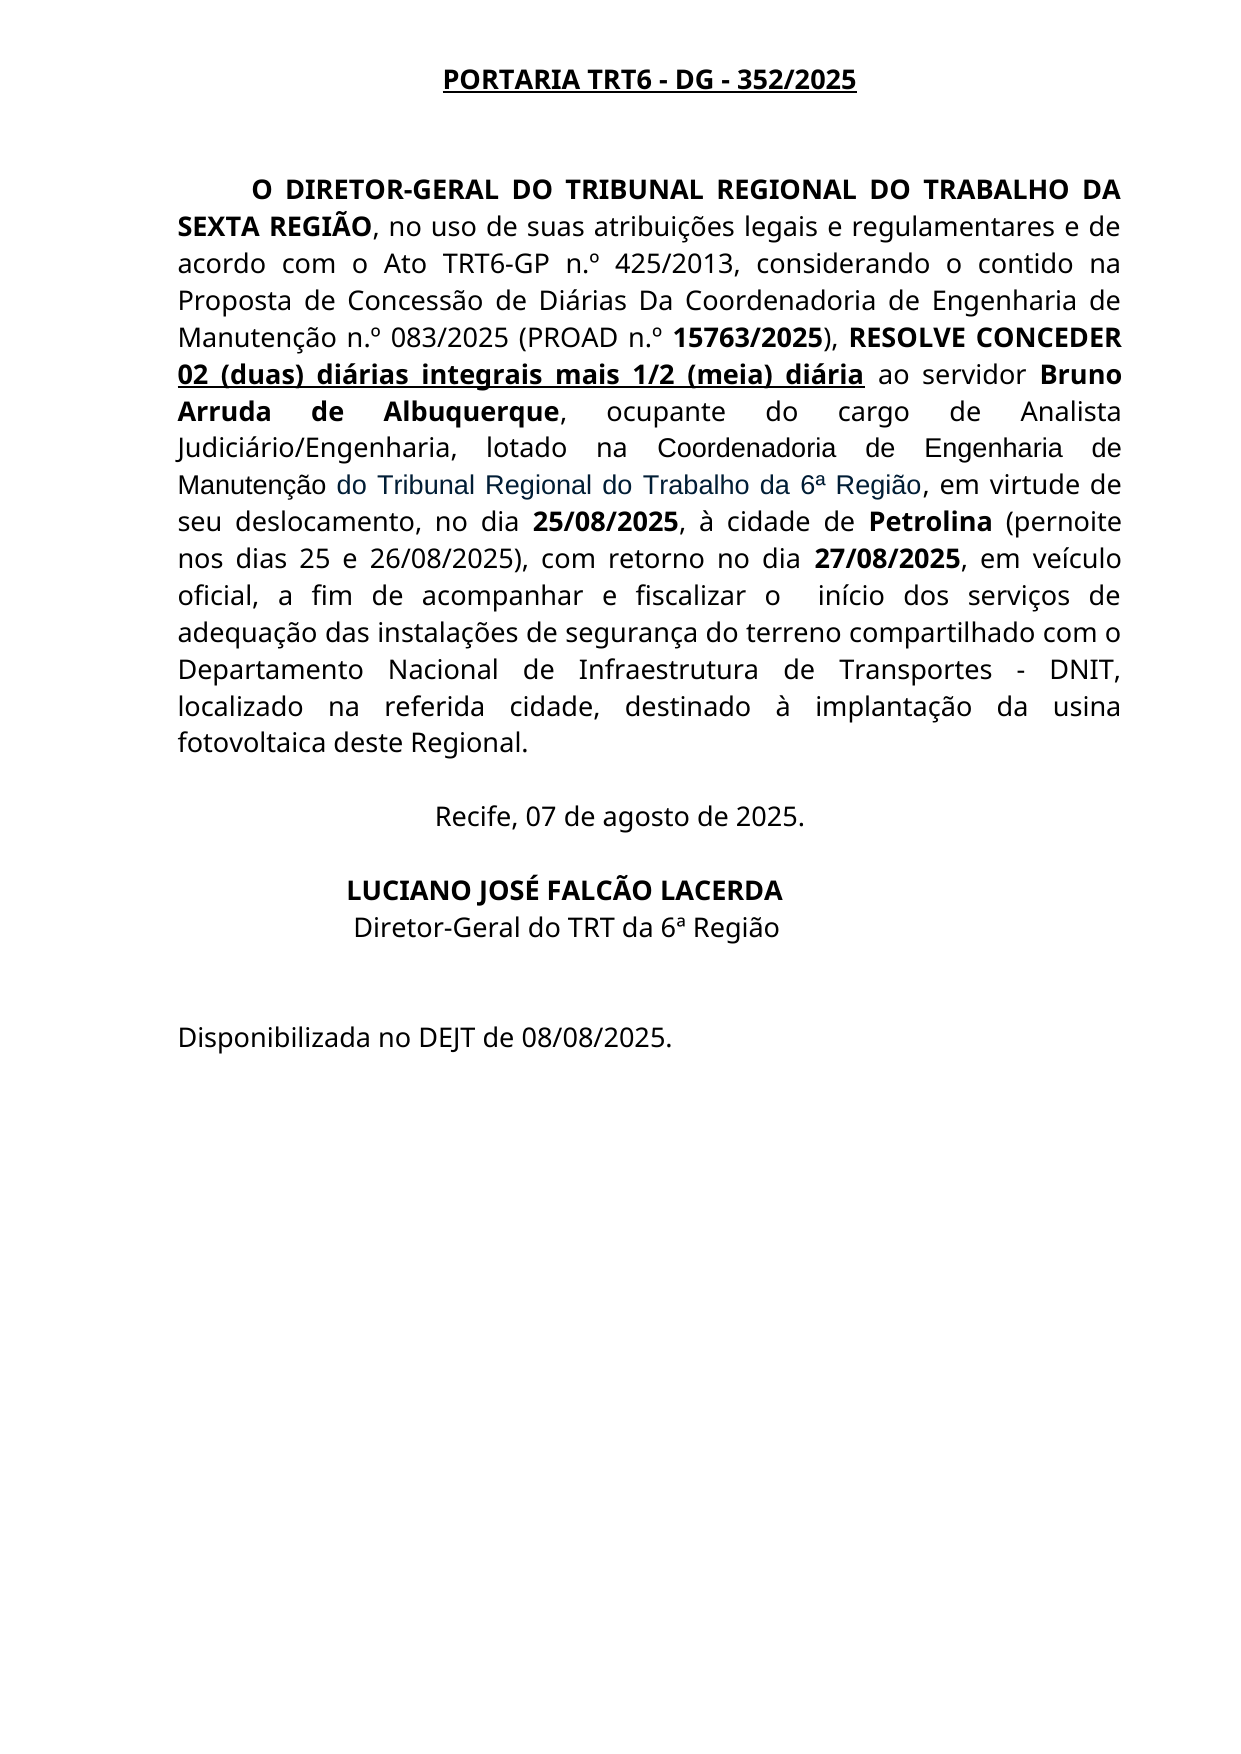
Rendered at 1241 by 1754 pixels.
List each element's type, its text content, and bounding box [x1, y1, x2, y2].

text O DIRETOR-GERAL DO TRIBUNAL REGIONAL DO TRABALHO DA SEXTA REGIÃO, no uso de suas atribuições legais e regulamentares e de acordo com o Ato TRT6-GP n.º 425/2013, considerando o contido na Proposta de Concessão de Diárias Da Coordenadoria de Engenharia de Manutenção n.º 083/2025 (PROAD n.º 15763/2025), RESOLVE CONCEDER 02 (duas) diárias integrais mais 1/2 (meia) diária ao servidor Bruno Arruda de Albuquerque, ocupante do cargo de Analista Judiciário/Engenharia, lotado na Coordenadoria de Engenharia de Manutenção do Tribunal Regional do Trabalho da 6ª Região, em virtude de seu deslocamento, no dia 25/08/2025, à cidade de Petrolina (pernoite nos dias 25 e 26/08/2025), com retorno no dia 27/08/2025, em veículo oficial, a fim de acompanhar e fiscalizar o início dos serviços de adequação das instalações de segurança do terreno compartilhado com o Departamento Nacional de Infraestrutura de Transportes - DNIT, localizado na referida cidade, destinado à implantação da usina fotovoltaica deste Regional. [177, 171, 1122, 761]
text Disponibilizada no DEJT de 08/08/2025. [177, 1019, 1122, 1056]
text Diretor-Geral do TRT da 6ª Região [177, 908, 1122, 945]
text PORTARIA TRT6 - DG - 352/2025 [177, 59, 1122, 97]
text LUCIANO JOSÉ FALCÃO LACERDA [177, 871, 1122, 908]
text Recife, 07 de agosto de 2025. [177, 798, 1122, 834]
